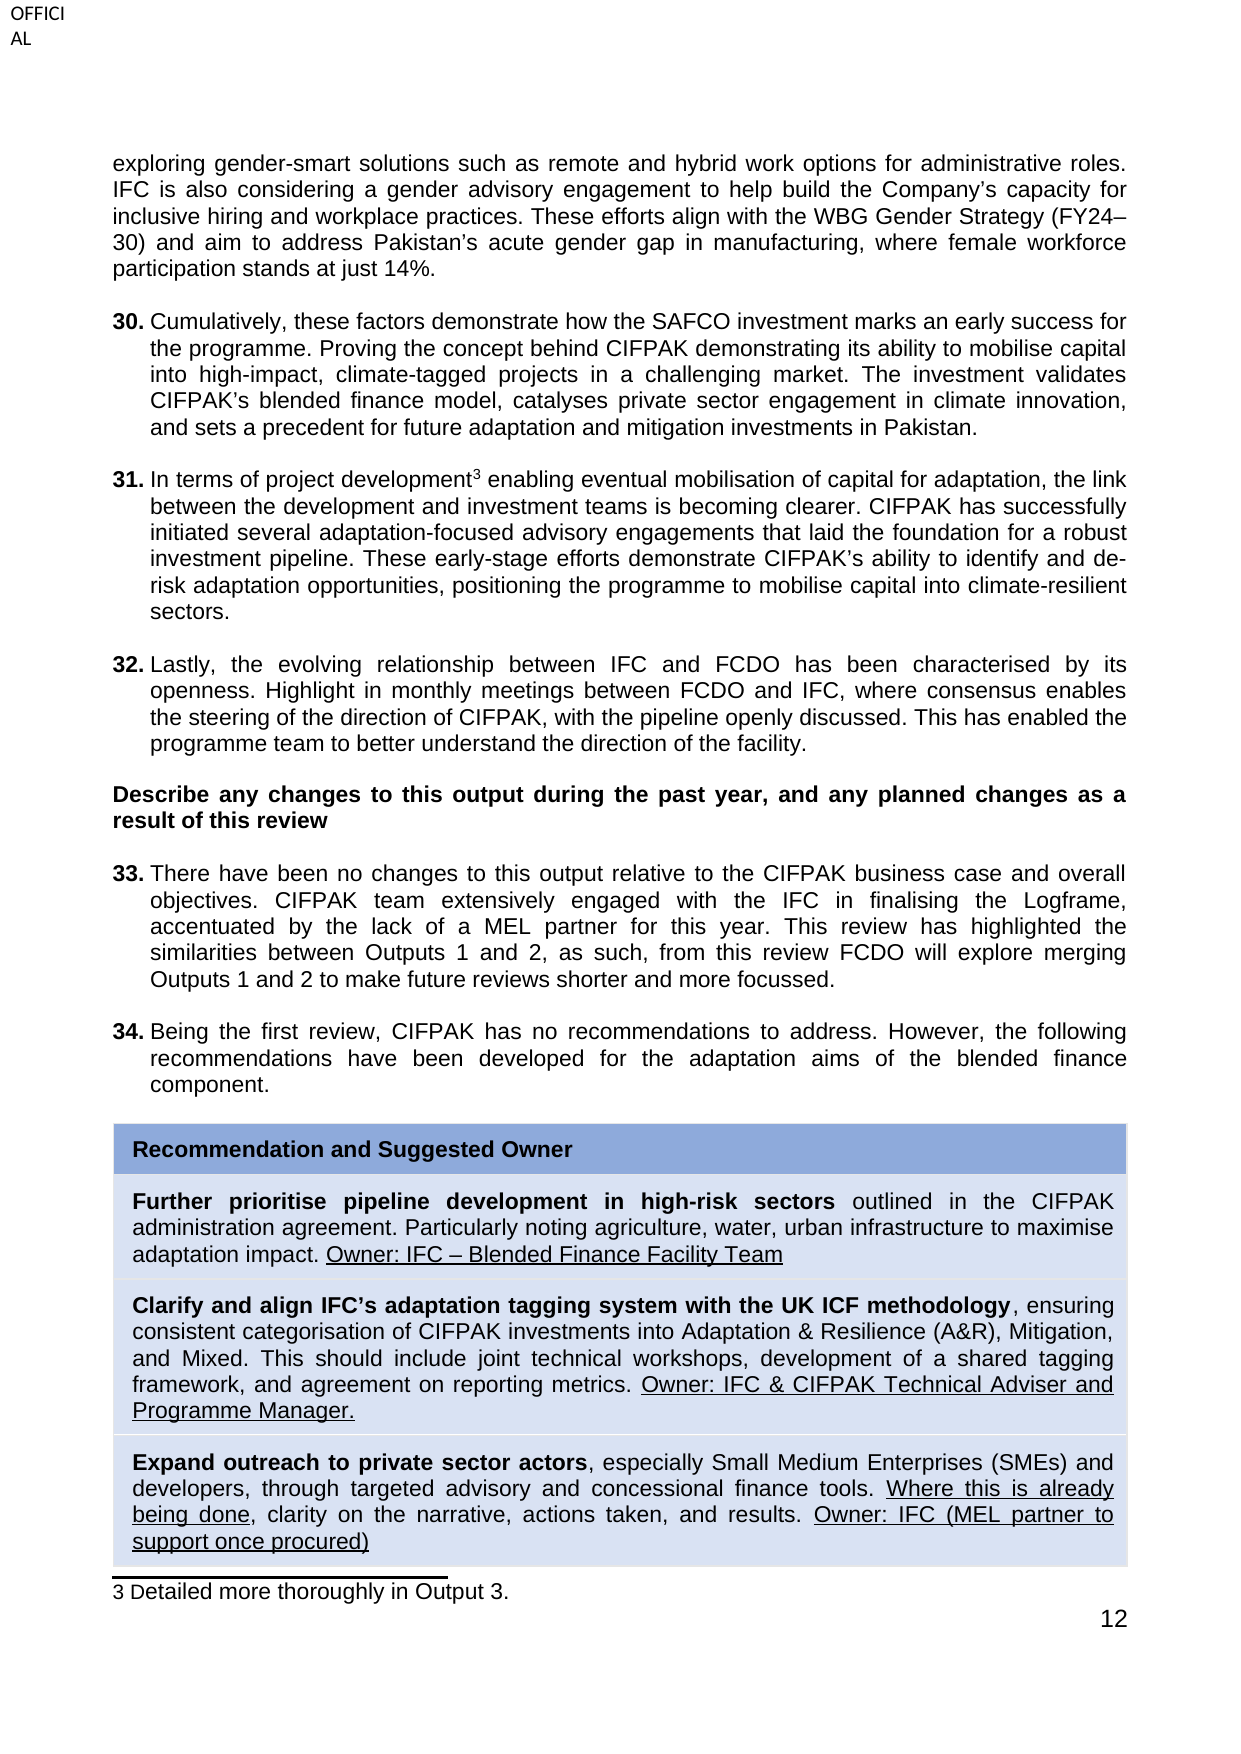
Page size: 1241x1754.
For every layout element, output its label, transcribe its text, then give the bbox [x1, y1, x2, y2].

list Being the first review, CIFPAK has no recommendations to address. However, the following recommendations have been developed for the adaptation aims of the blended finance component. [112, 1018, 1128, 1097]
table_cell Further prioritise pipeline development in high-risk sectors outlined in the CIFPAK administration agreement. Particularly noting agriculture, water, urban infrastructure to maximise adaptation impact. Owner: IFC – Blended Finance Facility Team [114, 1175, 1126, 1278]
list Detailed more thoroughly in Output 3. [112, 1578, 1128, 1604]
list Cumulatively, these factors demonstrate how the SAFCO investment marks an early success for the programme. Proving the concept behind CIFPAK demonstrating its ability to mobilise capital into high-impact, climate-tagged projects in a challenging market. The investment validates CIFPAK’s blended finance model, catalyses private sector engagement in climate innovation, and sets a precedent for future adaptation and mitigation investments in Pakistan. [112, 308, 1128, 440]
table_header Recommendation and Suggested Owner [114, 1124, 1126, 1174]
list In terms of project development enabling eventual mobilisation of capital for adaptation, the link between the development and investment teams is becoming clearer. CIFPAK has successfully initiated several adaptation-focused advisory engagements that laid the foundation for a robust investment pipeline. These early-stage efforts demonstrate CIFPAK’s ability to identify and de-risk adaptation opportunities, positioning the programme to mobilise capital into climate-resilient sectors. [112, 466, 1128, 624]
list exploring gender-smart solutions such as remote and hybrid work options for administrative roles. IFC is also considering a gender advisory engagement to help build the Company’s capacity for inclusive hiring and workplace practices. These efforts align with the WBG Gender Strategy (FY24–30) and aim to address Pakistan’s acute gender gap in manufacturing, where female workforce participation stands at just 14%. [59, 150, 1128, 282]
list There have been no changes to this output relative to the CIFPAK business case and overall objectives. CIFPAK team extensively engaged with the IFC in finalising the Logframe, accentuated by the lack of a MEL partner for this year. This review has highlighted the similarities between Outputs 1 and 2, as such, from this review FCDO will explore merging Outputs 1 and 2 to make future reviews shorter and more focussed. [112, 860, 1128, 992]
table_cell Expand outreach to private sector actors, especially Small Medium Enterprises (SMEs) and developers, through targeted advisory and concessional finance tools. Where this is already being done, clarity on the narrative, actions taken, and results. Owner: IFC (MEL partner to support once procured) [114, 1436, 1126, 1565]
text Describe any changes to this output during the past year, and any planned changes as a result of this review [112, 781, 1128, 834]
list Lastly, the evolving relationship between IFC and FCDO has been characterised by its openness. Highlight in monthly meetings between FCDO and IFC, where consensus enables the steering of the direction of CIFPAK, with the pipeline openly discussed. This has enabled the programme team to better understand the direction of the facility. [112, 651, 1128, 756]
table_cell Clarify and align IFC’s adaptation tagging system with the UK ICF methodology, ensuring consistent categorisation of CIFPAK investments into Adaptation & Resilience (A&R), Mitigation, and Mixed. This should include joint technical workshops, development of a shared tagging framework, and agreement on reporting metrics. Owner: IFC & CIFPAK Technical Adviser and Programme Manager. [114, 1280, 1126, 1434]
